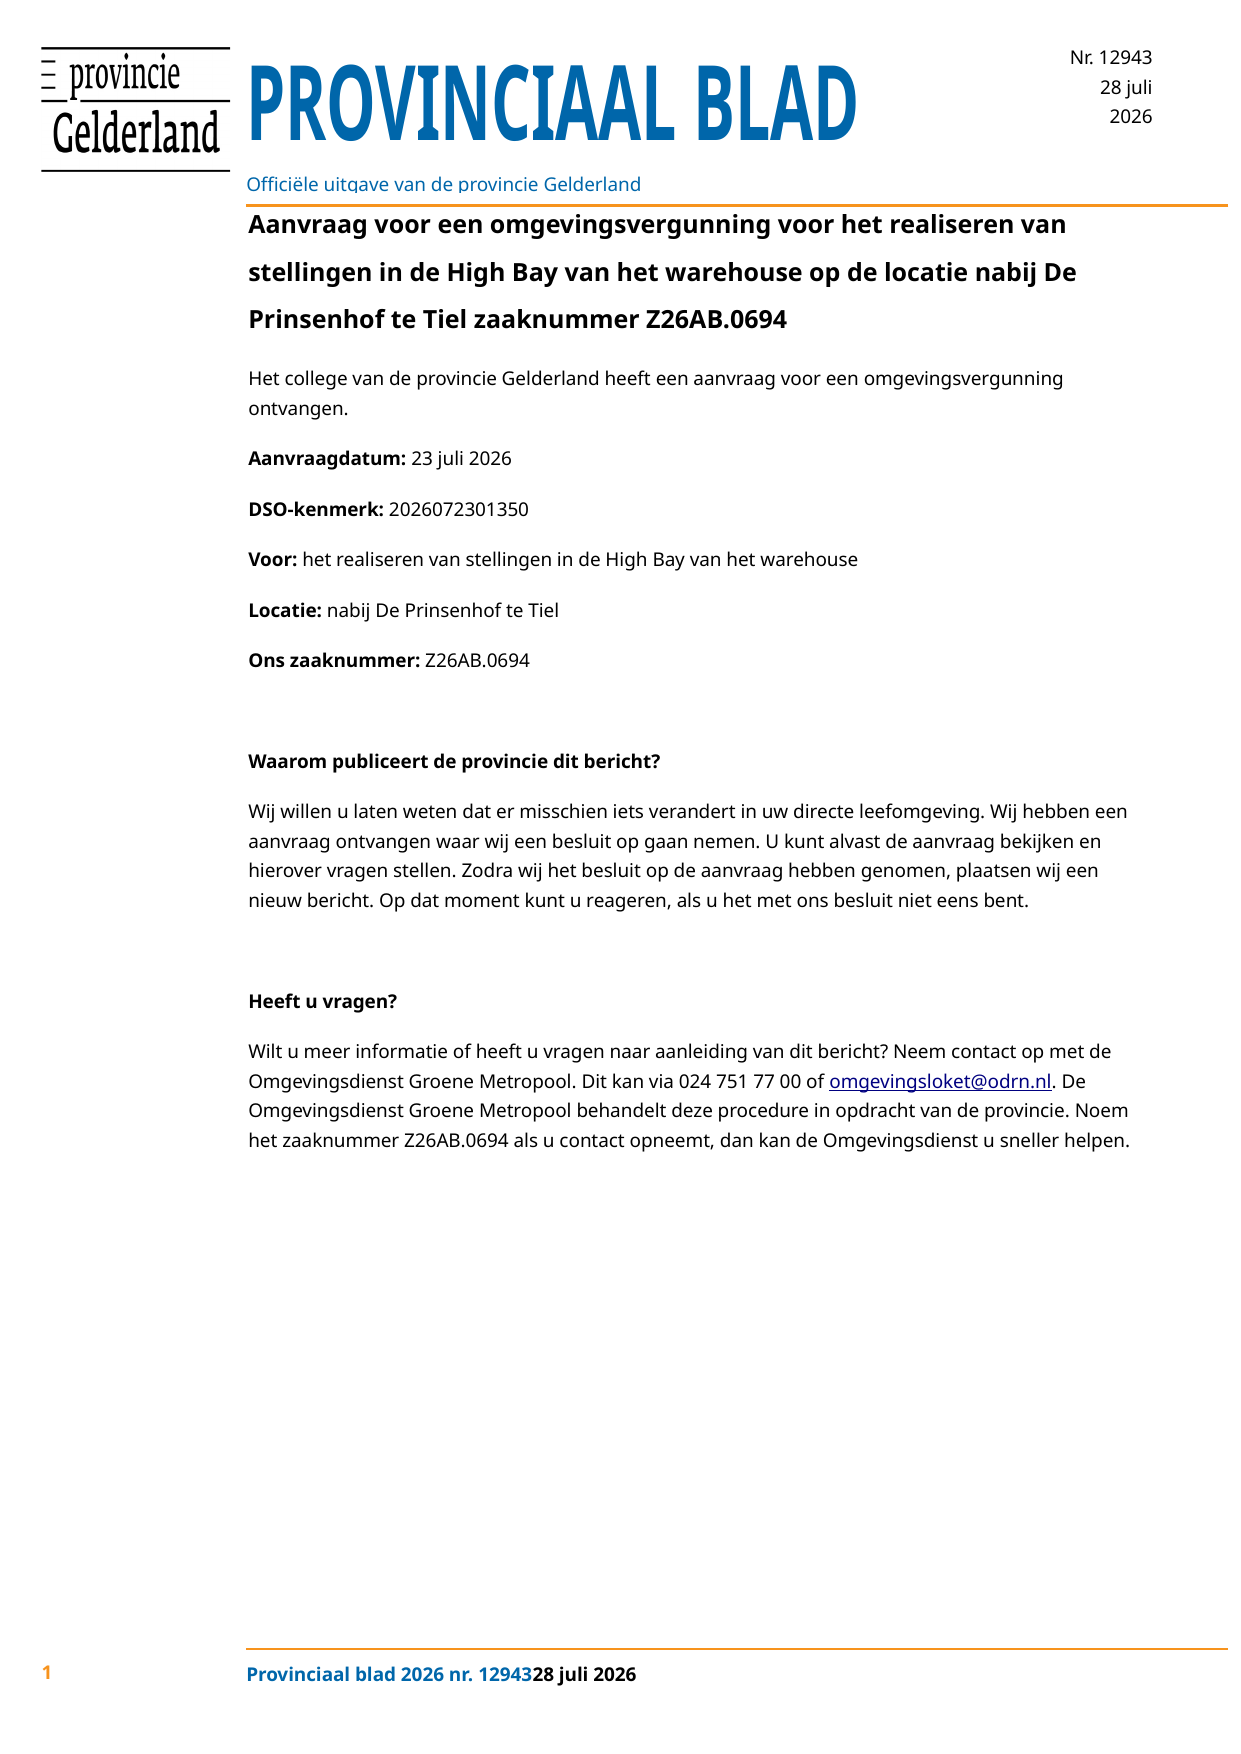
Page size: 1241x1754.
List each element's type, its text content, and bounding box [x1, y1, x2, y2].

text Aanvraag voor een omgevingsvergunning voor het realiseren van stellingen in de High Bay van het warehouse op de locatie nabij De Prinsenhof te Tiel zaaknummer Z26AB.0694 [248, 207, 1152, 336]
text Het college van de provincie Gelderland heeft een aanvraag voor een omgevingsvergunning ontvangen. [248, 366, 1152, 421]
text Aanvraagdatum: 23 juli 2026 [248, 446, 1152, 471]
text Waarom publiceert de provincie dit bericht? [248, 748, 1152, 774]
text Wilt u meer informatie of heeft u vragen naar aanleiding van dit bericht? Neem contact op met de Omgevingsdienst Groene Metropool. Dit kan via 024 751 77 00 of omgevingsloket@odrn.nl. De Omgevingsdienst Groene Metropool behandelt deze procedure in opdracht van de provincie. Noem het zaaknummer Z26AB.0694 als u contact opneemt, dan kan de Omgevingsdienst u sneller helpen. [248, 1038, 1152, 1153]
text Ons zaaknummer: Z26AB.0694 [248, 647, 1152, 673]
picture [41, 47, 231, 172]
text Voor: het realiseren van stellingen in de High Bay van het warehouse [248, 546, 1152, 572]
text DSO-kenmerk: 2026072301350 [248, 496, 1152, 522]
text Heeft u vragen? [248, 988, 1152, 1014]
text Locatie: nabij De Prinsenhof te Tiel [248, 597, 1152, 622]
text Wij willen u laten weten dat er misschien iets verandert in uw directe leefomgeving. Wij hebben een aanvraag ontvangen waar wij een besluit op gaan nemen. U kunt alvast de aanvraag bekijken en hierover vragen stellen. Zodra wij het besluit op de aanvraag hebben genomen, plaatsen wij een nieuw bericht. Op dat moment kunt u reageren, als u het met ons besluit niet eens bent. [248, 798, 1152, 913]
